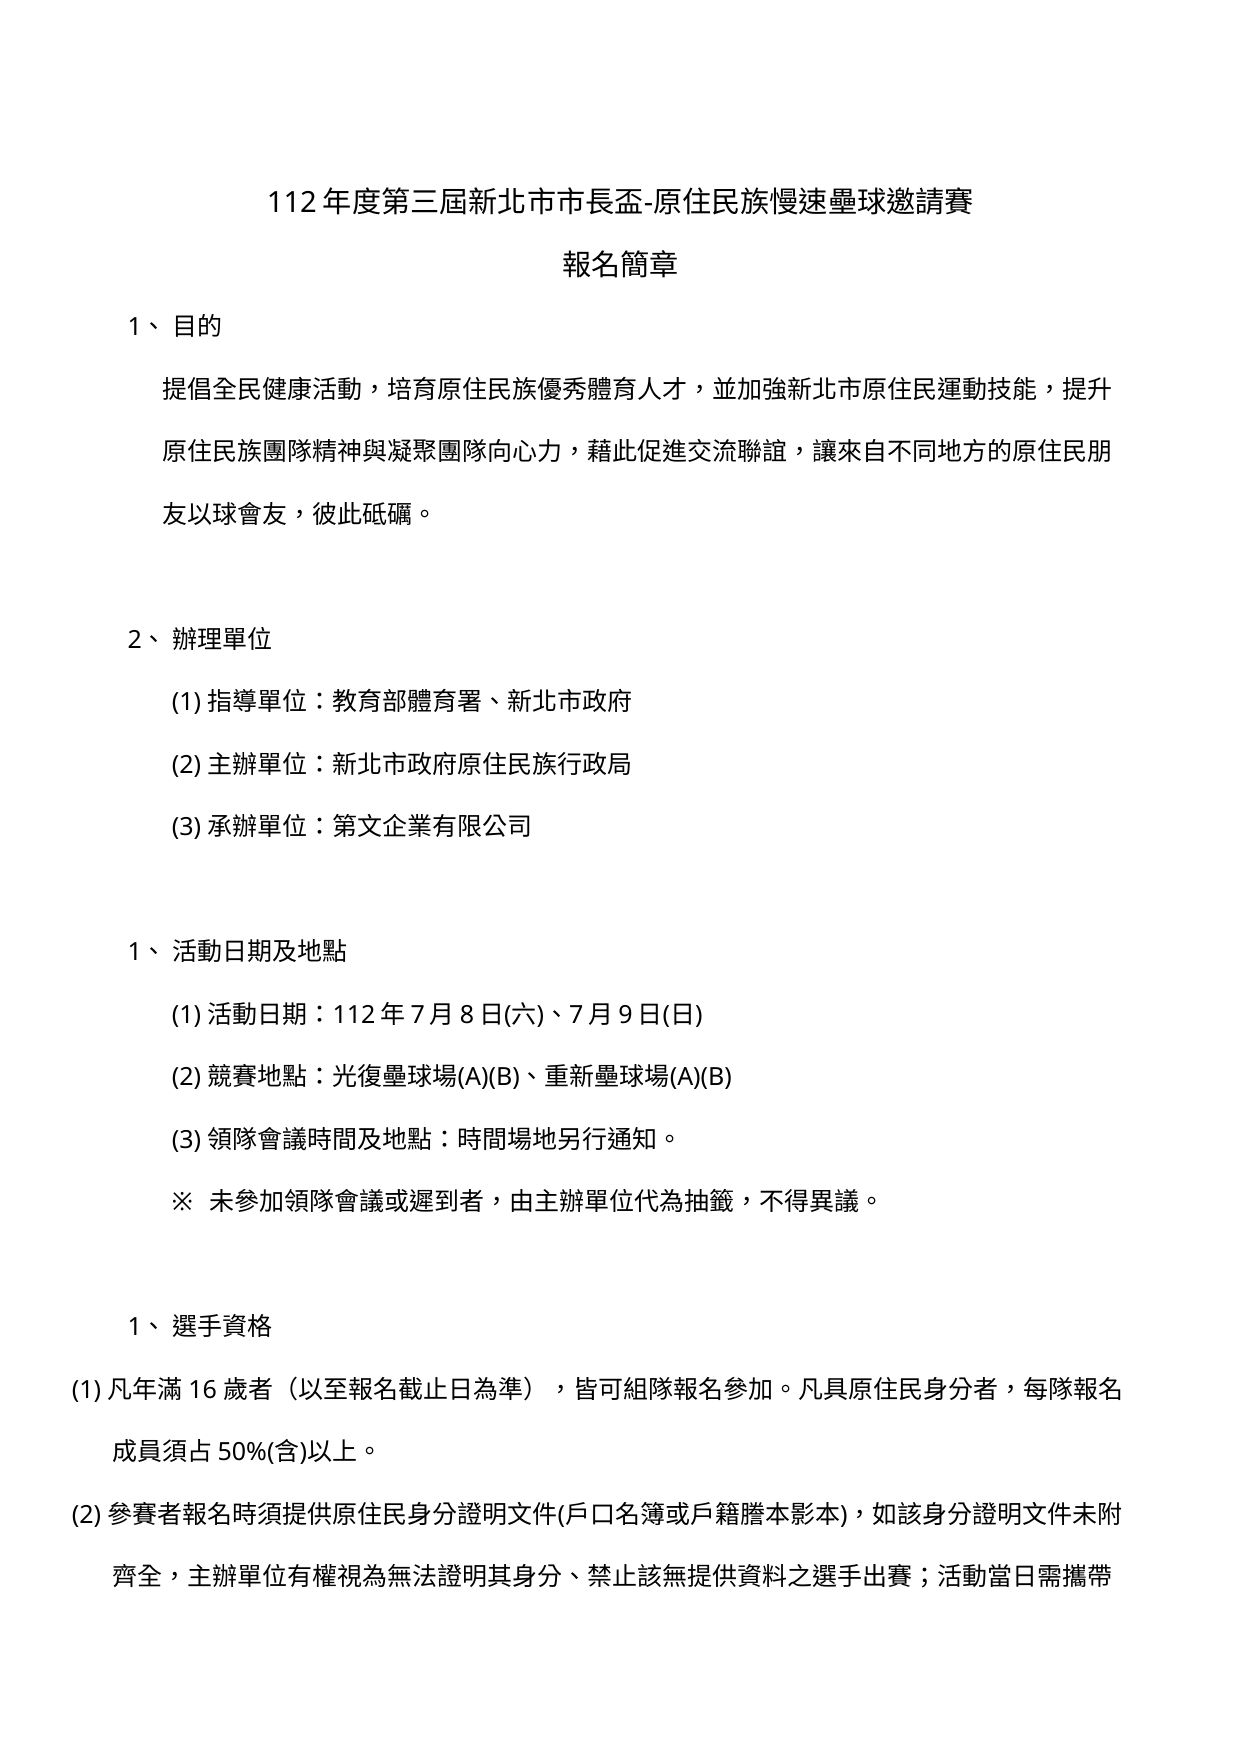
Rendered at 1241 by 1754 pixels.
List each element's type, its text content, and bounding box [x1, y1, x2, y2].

list 凡年滿 16 歲者（以至報名截止日為準），皆可組隊報名參加。凡具原住民身分者，每隊報名成員須占50%(含)以上。 [72, 1346, 1128, 1471]
list 目的 [127, 283, 1128, 346]
list 未參加領隊會議或遲到者，由主辦單位代為抽籤，不得異議。 [172, 1158, 1128, 1221]
list 承辦單位：第文企業有限公司 [172, 783, 1128, 846]
list 活動日期及地點 [127, 908, 1128, 971]
text 提倡全民健康活動，培育原住民族優秀體育人才，並加強新北市原住民運動技能，提升原住民族團隊精神與凝聚團隊向心力，藉此促進交流聯誼，讓來自不同地方的原住民朋友以球會友，彼此砥礪。 [162, 346, 1128, 533]
list 辦理單位 [127, 596, 1128, 658]
list 領隊會議時間及地點：時間場地另行通知。 [172, 1096, 1128, 1158]
list 選手資格 [127, 1283, 1128, 1346]
list 競賽地點：光復壘球場(A)(B)、重新壘球場(A)(B) [172, 1033, 1128, 1096]
list 主辦單位：新北市政府原住民族行政局 [172, 721, 1128, 783]
list 活動日期：112年7月8日(六)、7月9日(日) [172, 971, 1128, 1033]
list 指導單位：教育部體育署、新北市政府 [172, 658, 1128, 721]
list 參賽者報名時須提供原住民身分證明文件(戶口名簿或戶籍謄本影本)，如該身分證明文件未附齊全，主辦單位有權視為無法證明其身分、禁止該無提供資料之選手出賽；活動當日需攜帶 [72, 1471, 1128, 1596]
text 112年度第三屆新北市市長盃-原住民族慢速壘球邀請賽 報名簡章 [112, 158, 1128, 283]
